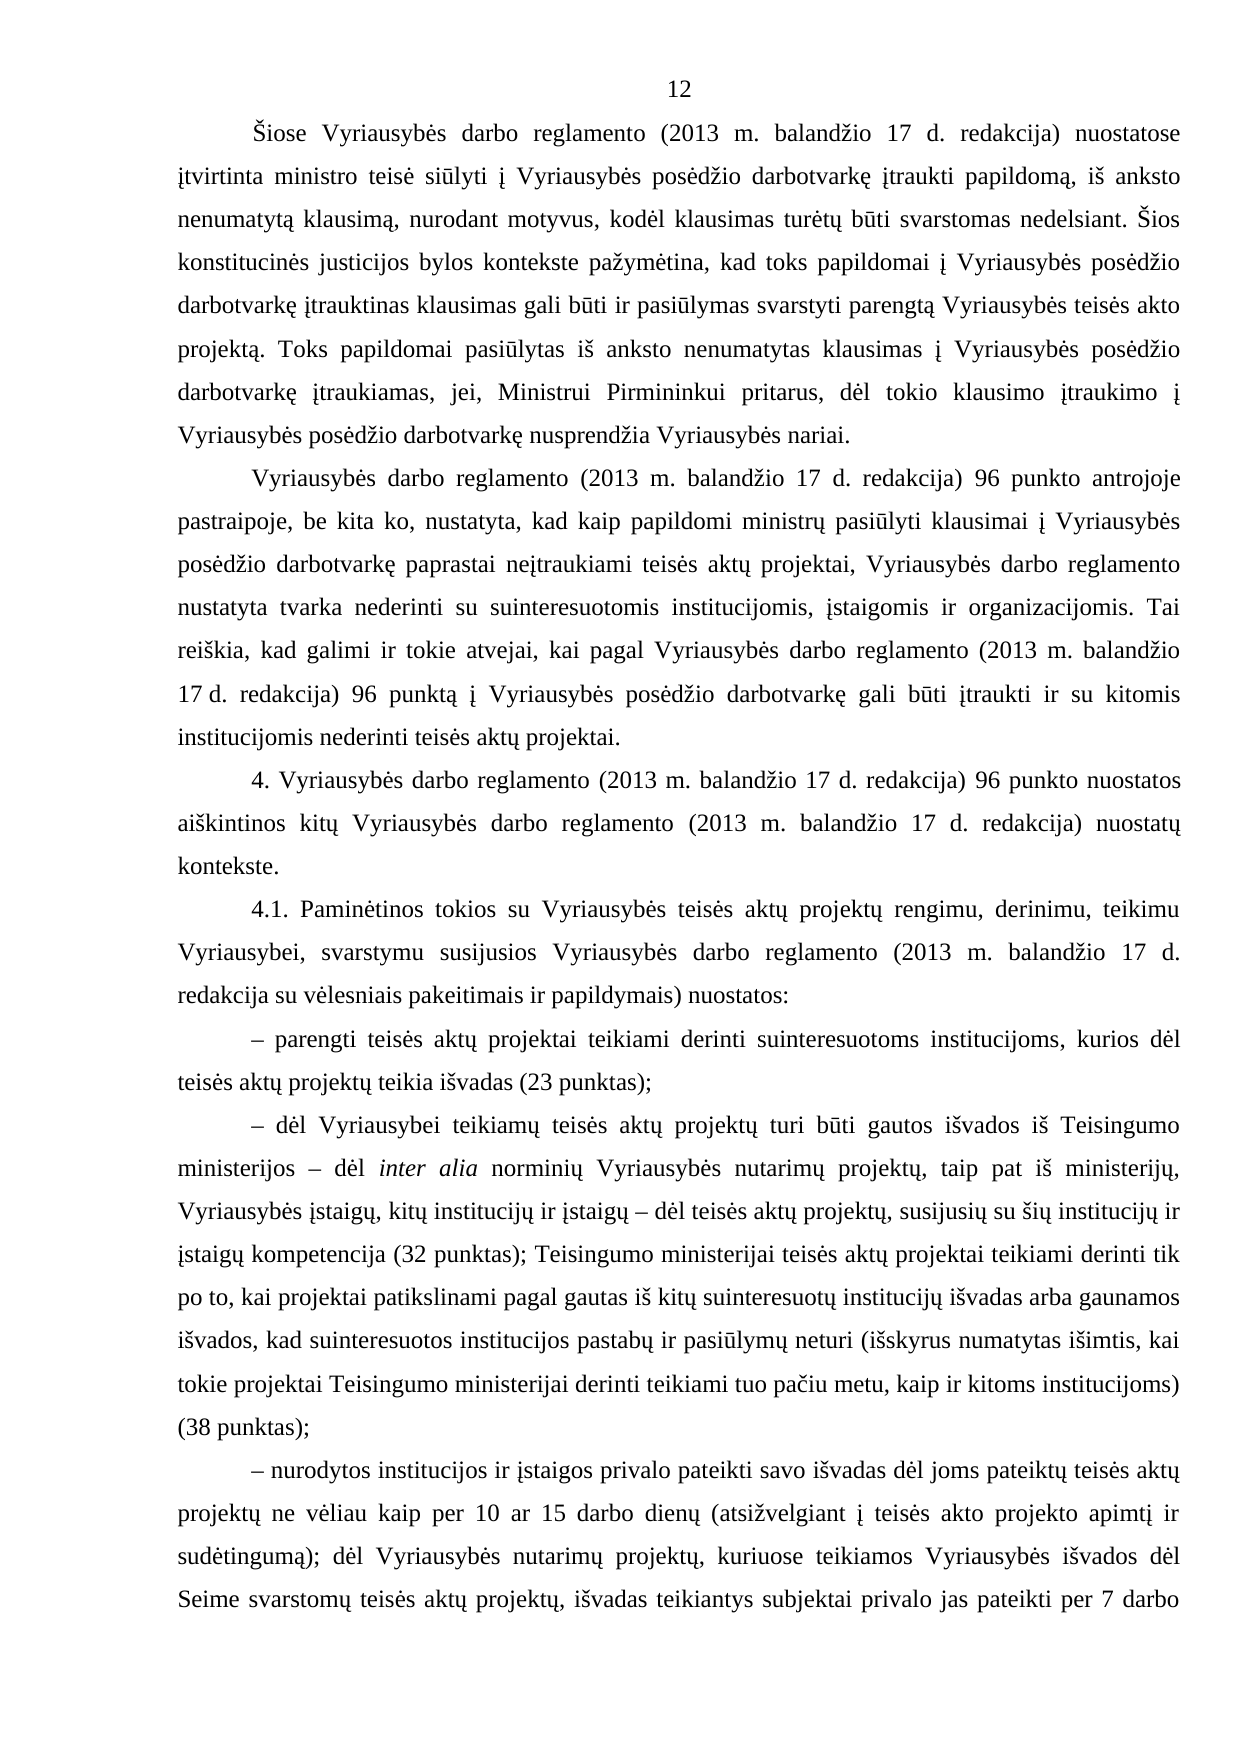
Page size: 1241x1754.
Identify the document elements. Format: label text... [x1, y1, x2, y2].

text 4. Vyriausybės darbo reglamento (2013 m. balandžio 17 d. redakcija) 96 punkto nuostatos aiškintinos kitų Vyriausybės darbo reglamento (2013 m. balandžio 17 d. redakcija) nuostatų kontekste. [177, 765, 1181, 880]
text – dėl Vyriausybei teikiamų teisės aktų projektų turi būti gautos išvados iš Teisingumo ministerijos – dėl inter alia norminių Vyriausybės nutarimų projektų, taip pat iš ministerijų, Vyriausybės įstaigų, kitų institucijų ir įstaigų – dėl teisės aktų projektų, susijusių su šių institucijų ir įstaigų kompetencija (32 punktas); Teisingumo ministerijai teisės aktų projektai teikiami derinti tik po to, kai projektai patikslinami pagal gautas iš kitų suinteresuotų institucijų išvadas arba gaunamos išvados, kad suinteresuotos institucijos pastabų ir pasiūlymų neturi (išskyrus numatytas išimtis, kai tokie projektai Teisingumo ministerijai derinti teikiami tuo pačiu metu, kaip ir kitoms institucijoms) (38 punktas); [177, 1110, 1181, 1441]
text Vyriausybės darbo reglamento (2013 m. balandžio 17 d. redakcija) 96 punkto antrojoje pastraipoje, be kita ko, nustatyta, kad kaip papildomi ministrų pasiūlyti klausimai į Vyriausybės posėdžio darbotvarkę paprastai neįtraukiami teisės aktų projektai, Vyriausybės darbo reglamento nustatyta tvarka nederinti su suinteresuotomis institucijomis, įstaigomis ir organizacijomis. Tai reiškia, kad galimi ir tokie atvejai, kai pagal Vyriausybės darbo reglamento (2013 m. balandžio 17 d. redakcija) 96 punktą į Vyriausybės posėdžio darbotvarkę gali būti įtraukti ir su kitomis institucijomis nederinti teisės aktų projektai. [177, 463, 1181, 751]
text – parengti teisės aktų projektai teikiami derinti suinteresuotoms institucijoms, kurios dėl teisės aktų projektų teikia išvadas (23 punktas); [177, 1024, 1181, 1096]
text 4.1. Paminėtinos tokios su Vyriausybės teisės aktų projektų rengimu, derinimu, teikimu Vyriausybei, svarstymu susijusios Vyriausybės darbo reglamento (2013 m. balandžio 17 d. redakcija su vėlesniais pakeitimais ir papildymais) nuostatos: [177, 894, 1181, 1009]
text – nurodytos institucijos ir įstaigos privalo pateikti savo išvadas dėl joms pateiktų teisės aktų projektų ne vėliau kaip per 10 ar 15 darbo dienų (atsižvelgiant į teisės akto projekto apimtį ir sudėtingumą); dėl Vyriausybės nutarimų projektų, kuriuose teikiamos Vyriausybės išvados dėl Seime svarstomų teisės aktų projektų, išvadas teikiantys subjektai privalo jas pateikti per 7 darbo [177, 1455, 1181, 1613]
text Šiose Vyriausybės darbo reglamento (2013 m. balandžio 17 d. redakcija) nuostatose įtvirtinta ministro teisė siūlyti į Vyriausybės posėdžio darbotvarkę įtraukti papildomą, iš anksto nenumatytą klausimą, nurodant motyvus, kodėl klausimas turėtų būti svarstomas nedelsiant. Šios konstitucinės justicijos bylos kontekste pažymėtina, kad toks papildomai į Vyriausybės posėdžio darbotvarkę įtrauktinas klausimas gali būti ir pasiūlymas svarstyti parengtą Vyriausybės teisės akto projektą. Toks papildomai pasiūlytas iš anksto nenumatytas klausimas į Vyriausybės posėdžio darbotvarkę įtraukiamas, jei, Ministrui Pirmininkui pritarus, dėl tokio klausimo įtraukimo į Vyriausybės posėdžio darbotvarkę nusprendžia Vyriausybės nariai. [177, 118, 1181, 449]
